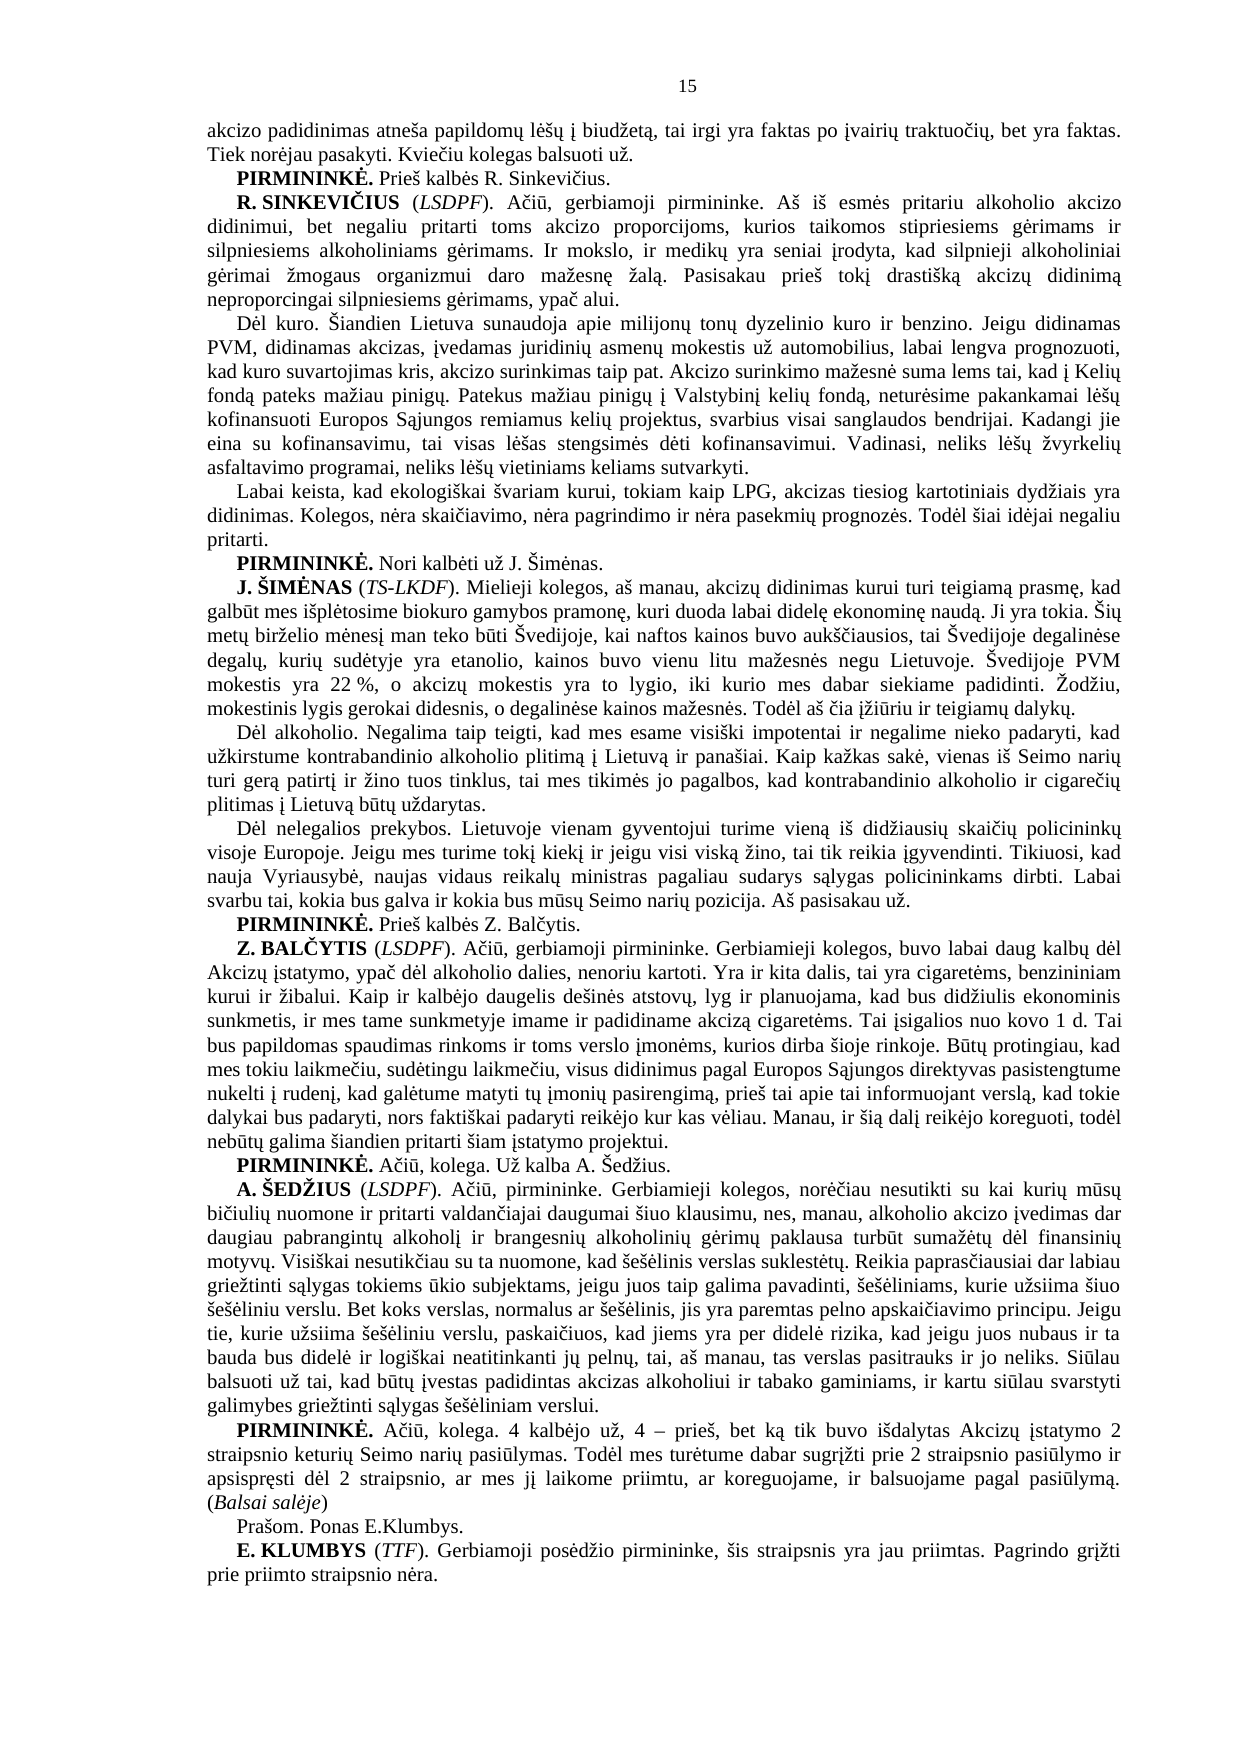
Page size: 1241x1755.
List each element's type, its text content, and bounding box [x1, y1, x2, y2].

text Dėl nelegalios prekybos. Lietuvoje vienam gyventojui turime vieną iš didžiausių skaičių policininkų visoje Europoje. Jeigu mes turime tokį kiekį ir jeigu visi viską žino, tai tik reikia įgyvendinti. Tikiuosi, kad nauja Vyriausybė, naujas vidaus reikalų ministras pagaliau sudarys sąlygas policininkams dirbti. Labai svarbu tai, kokia bus galva ir kokia bus mūsų Seimo narių pozicija. Aš pasisakau už. [207, 816, 1122, 912]
text Dėl alkoholio. Negalima taip teigti, kad mes esame visiški impotentai ir negalime nieko padaryti, kad užkirstume kontrabandinio alkoholio plitimą į Lietuvą ir panašiai. Kaip kažkas sakė, vienas iš Seimo narių turi gerą patirtį ir žino tuos tinklus, tai mes tikimės jo pagalbos, kad kontrabandinio alkoholio ir cigarečių plitimas į Lietuvą būtų uždarytas. [207, 720, 1122, 816]
text Prašom. Ponas E.Klumbys. [207, 1514, 1122, 1538]
text akcizo padidinimas atneša papildomų lėšų į biudžetą, tai irgi yra faktas po įvairių traktuočių, bet yra faktas. Tiek norėjau pasakyti. Kviečiu kolegas balsuoti už. [207, 118, 1122, 166]
text E. KLUMBYS (TTF). Gerbiamoji posėdžio pirmininke, šis straipsnis yra jau priimtas. Pagrindo grįžti prie priimto straipsnio nėra. [207, 1538, 1122, 1586]
text R. SINKEVIČIUS (LSDPF). Ačiū, gerbiamoji pirmininke. Aš iš esmės pritariu alkoholio akcizo didinimui, bet negaliu pritarti toms akcizo proporcijoms, kurios taikomos stipriesiems gėrimams ir silpniesiems alkoholiniams gėrimams. Ir mokslo, ir medikų yra seniai įrodyta, kad silpnieji alkoholiniai gėrimai žmogaus organizmui daro mažesnę žalą. Pasisakau prieš tokį drastišką akcizų didinimą neproporcingai silpniesiems gėrimams, ypač alui. [207, 190, 1122, 311]
text PIRMININKĖ. Prieš kalbės Z. Balčytis. [207, 912, 1122, 936]
text Dėl kuro. Šiandien Lietuva sunaudoja apie milijonų tonų dyzelinio kuro ir benzino. Jeigu didinamas PVM, didinamas akcizas, įvedamas juridinių asmenų mokestis už automobilius, labai lengva prognozuoti, kad kuro suvartojimas kris, akcizo surinkimas taip pat. Akcizo surinkimo mažesnė suma lems tai, kad į Kelių fondą pateks mažiau pinigų. Patekus mažiau pinigų į Valstybinį kelių fondą, neturėsime pakankamai lėšų kofinansuoti Europos Sąjungos remiamus kelių projektus, svarbius visai sanglaudos bendrijai. Kadangi jie eina su kofinansavimu, tai visas lėšas stengsimės dėti kofinansavimui. Vadinasi, neliks lėšų žvyrkelių asfaltavimo programai, neliks lėšų vietiniams keliams sutvarkyti. [207, 311, 1122, 479]
text PIRMININKĖ. Prieš kalbės R. Sinkevičius. [207, 166, 1122, 190]
text PIRMININKĖ. Nori kalbėti už J. Šimėnas. [207, 551, 1122, 575]
text Z. BALČYTIS (LSDPF). Ačiū, gerbiamoji pirmininke. Gerbiamieji kolegos, buvo labai daug kalbų dėl Akcizų įstatymo, ypač dėl alkoholio dalies, nenoriu kartoti. Yra ir kita dalis, tai yra cigaretėms, benzininiam kurui ir žibalui. Kaip ir kalbėjo daugelis dešinės atstovų, lyg ir planuojama, kad bus didžiulis ekonominis sunkmetis, ir mes tame sunkmetyje imame ir padidiname akcizą cigaretėms. Tai įsigalios nuo kovo 1 d. Tai bus papildomas spaudimas rinkoms ir toms verslo įmonėms, kurios dirba šioje rinkoje. Būtų protingiau, kad mes tokiu laikmečiu, sudėtingu laikmečiu, visus didinimus pagal Europos Sąjungos direktyvas pasistengtume nukelti į rudenį, kad galėtume matyti tų įmonių pasirengimą, prieš tai apie tai informuojant verslą, kad tokie dalykai bus padaryti, nors faktiškai padaryti reikėjo kur kas vėliau. Manau, ir šią dalį reikėjo koreguoti, todėl nebūtų galima šiandien pritarti šiam įstatymo projektui. [207, 936, 1122, 1153]
text J. ŠIMĖNAS (TS-LKDF). Mielieji kolegos, aš manau, akcizų didinimas kurui turi teigiamą prasmę, kad galbūt mes išplėtosime biokuro gamybos pramonę, kuri duoda labai didelę ekonominę naudą. Ji yra tokia. Šių metų birželio mėnesį man teko būti Švedijoje, kai naftos kainos buvo aukščiausios, tai Švedijoje degalinėse degalų, kurių sudėtyje yra etanolio, kainos buvo vienu litu mažesnės negu Lietuvoje. Švedijoje PVM mokestis yra 22 %, o akcizų mokestis yra to lygio, iki kurio mes dabar siekiame padidinti. Žodžiu, mokestinis lygis gerokai didesnis, o degalinėse kainos mažesnės. Todėl aš čia įžiūriu ir teigiamų dalykų. [207, 575, 1122, 720]
text Labai keista, kad ekologiškai švariam kurui, tokiam kaip LPG, akcizas tiesiog kartotiniais dydžiais yra didinimas. Kolegos, nėra skaičiavimo, nėra pagrindimo ir nėra pasekmių prognozės. Todėl šiai idėjai negaliu pritarti. [207, 479, 1122, 551]
text PIRMININKĖ. Ačiū, kolega. 4 kalbėjo už, 4 – prieš, bet ką tik buvo išdalytas Akcizų įstatymo 2 straipsnio keturių Seimo narių pasiūlymas. Todėl mes turėtume dabar sugrįžti prie 2 straipsnio pasiūlymo ir apsispręsti dėl 2 straipsnio, ar mes jį laikome priimtu, ar koreguojame, ir balsuojame pagal pasiūlymą. (Balsai salėje) [207, 1417, 1122, 1514]
text PIRMININKĖ. Ačiū, kolega. Už kalba A. Šedžius. [207, 1153, 1122, 1177]
text A. ŠEDŽIUS (LSDPF). Ačiū, pirmininke. Gerbiamieji kolegos, norėčiau nesutikti su kai kurių mūsų bičiulių nuomone ir pritarti valdančiajai daugumai šiuo klausimu, nes, manau, alkoholio akcizo įvedimas dar daugiau pabrangintų alkoholį ir brangesnių alkoholinių gėrimų paklausa turbūt sumažėtų dėl finansinių motyvų. Visiškai nesutikčiau su ta nuomone, kad šešėlinis verslas suklestėtų. Reikia paprasčiausiai dar labiau griežtinti sąlygas tokiems ūkio subjektams, jeigu juos taip galima pavadinti, šešėliniams, kurie užsiima šiuo šešėliniu verslu. Bet koks verslas, normalus ar šešėlinis, jis yra paremtas pelno apskaičiavimo principu. Jeigu tie, kurie užsiima šešėliniu verslu, paskaičiuos, kad jiems yra per didelė rizika, kad jeigu juos nubaus ir ta bauda bus didelė ir logiškai neatitinkanti jų pelnų, tai, aš manau, tas verslas pasitrauks ir jo neliks. Siūlau balsuoti už tai, kad būtų įvestas padidintas akcizas alkoholiui ir tabako gaminiams, ir kartu siūlau svarstyti galimybes griežtinti sąlygas šešėliniam verslui. [207, 1177, 1122, 1417]
